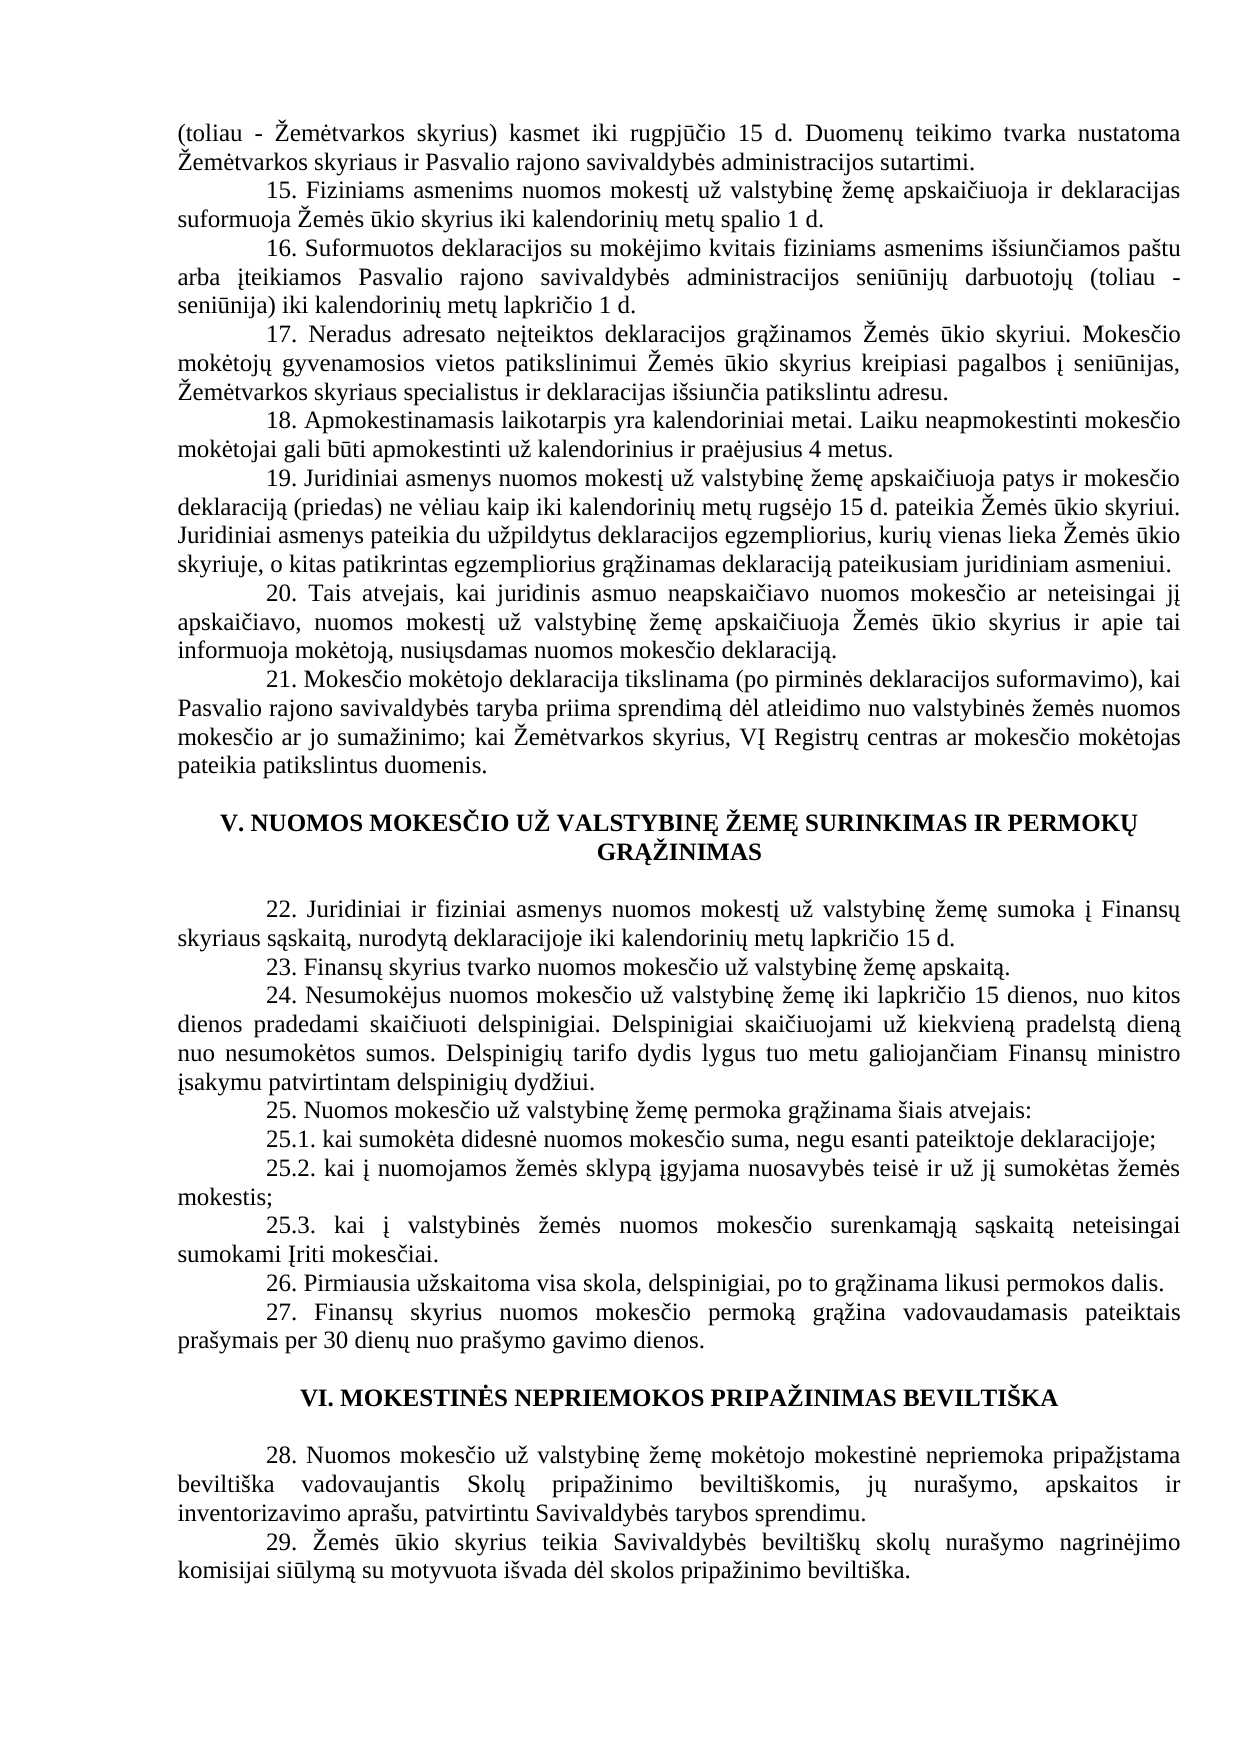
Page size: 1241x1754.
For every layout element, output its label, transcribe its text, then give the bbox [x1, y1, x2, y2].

text 25.2. kai į nuomojamos žemės sklypą įgyjama nuosavybės teisė ir už jį sumokėtas žemės mokestis; [177, 1153, 1181, 1211]
text 18. Apmokestinamasis laikotarpis yra kalendoriniai metai. Laiku neapmokestinti mokesčio mokėtojai gali būti apmokestinti už kalendorinius ir praėjusius 4 metus. [177, 406, 1181, 463]
text 16. Suformuotos deklaracijos su mokėjimo kvitais fiziniams asmenims išsiunčiamos paštu arba įteikiamos Pasvalio rajono savivaldybės administracijos seniūnijų darbuotojų (toliau - seniūnija) iki kalendorinių metų lapkričio 1 d. [177, 233, 1181, 319]
text 28. Nuomos mokesčio už valstybinę žemę mokėtojo mokestinė nepriemoka pripažįstama beviltiška vadovaujantis Skolų pripažinimo beviltiškomis, jų nurašymo, apskaitos ir inventorizavimo aprašu, patvirtintu Savivaldybės tarybos sprendimu. [177, 1441, 1181, 1527]
text 15. Fiziniams asmenims nuomos mokestį už valstybinę žemę apskaičiuoja ir deklaracijas suformuoja Žemės ūkio skyrius iki kalendorinių metų spalio 1 d. [177, 176, 1181, 233]
text 23. Finansų skyrius tvarko nuomos mokesčio už valstybinę žemę apskaitą. [177, 952, 1181, 981]
text 29. Žemės ūkio skyrius teikia Savivaldybės beviltiškų skolų nurašymo nagrinėjimo komisijai siūlymą su motyvuota išvada dėl skolos pripažinimo beviltiška. [177, 1527, 1181, 1584]
text 27. Finansų skyrius nuomos mokesčio permoką grąžina vadovaudamasis pateiktais prašymais per 30 dienų nuo prašymo gavimo dienos. [177, 1297, 1181, 1354]
text 21. Mokesčio mokėtojo deklaracija tikslinama (po pirminės deklaracijos suformavimo), kai Pasvalio rajono savivaldybės taryba priima sprendimą dėl atleidimo nuo valstybinės žemės nuomos mokesčio ar jo sumažinimo; kai Žemėtvarkos skyrius, VĮ Registrų centras ar mokesčio mokėtojas pateikia patikslintus duomenis. [177, 664, 1181, 779]
text 25.1. kai sumokėta didesnė nuomos mokesčio suma, negu esanti pateiktoje deklaracijoje; [177, 1124, 1181, 1153]
text 20. Tais atvejais, kai juridinis asmuo neapskaičiavo nuomos mokesčio ar neteisingai jį apskaičiavo, nuomos mokestį už valstybinę žemę apskaičiuoja Žemės ūkio skyrius ir apie tai informuoja mokėtoją, nusiųsdamas nuomos mokesčio deklaraciją. [177, 578, 1181, 664]
text 17. Neradus adresato neįteiktos deklaracijos grąžinamos Žemės ūkio skyriui. Mokesčio mokėtojų gyvenamosios vietos patikslinimui Žemės ūkio skyrius kreipiasi pagalbos į seniūnijas, Žemėtvarkos skyriaus specialistus ir deklaracijas išsiunčia patikslintu adresu. [177, 319, 1181, 406]
text 25. Nuomos mokesčio už valstybinę žemę permoka grąžinama šiais atvejais: [177, 1096, 1181, 1124]
text (toliau - Žemėtvarkos skyrius) kasmet iki rugpjūčio 15 d. Duomenų teikimo tvarka nustatoma Žemėtvarkos skyriaus ir Pasvalio rajono savivaldybės administracijos sutartimi. [177, 118, 1181, 176]
text GRĄŽINIMAS [177, 837, 1181, 866]
text 25.3. kai į valstybinės žemės nuomos mokesčio surenkamąją sąskaitą neteisingai sumokami Įriti mokesčiai. [177, 1211, 1181, 1268]
text 19. Juridiniai asmenys nuomos mokestį už valstybinę žemę apskaičiuoja patys ir mokesčio deklaraciją (priedas) ne vėliau kaip iki kalendorinių metų rugsėjo 15 d. pateikia Žemės ūkio skyriui. Juridiniai asmenys pateikia du užpildytus deklaracijos egzempliorius, kurių vienas lieka Žemės ūkio skyriuje, o kitas patikrintas egzempliorius grąžinamas deklaraciją pateikusiam juridiniam asmeniui. [177, 463, 1181, 578]
text 26. Pirmiausia užskaitoma visa skola, delspinigiai, po to grąžinama likusi permokos dalis. [177, 1268, 1181, 1297]
text VI. MOKESTINĖS NEPRIEMOKOS PRIPAŽINIMAS BEVILTIŠKA [177, 1383, 1181, 1412]
text 22. Juridiniai ir fiziniai asmenys nuomos mokestį už valstybinę žemę sumoka į Finansų skyriaus sąskaitą, nurodytą deklaracijoje iki kalendorinių metų lapkričio 15 d. [177, 894, 1181, 952]
text V. NUOMOS MOKESČIO UŽ VALSTYBINĘ ŽEMĘ SURINKIMAS IR PERMOKŲ [177, 808, 1181, 837]
text 24. Nesumokėjus nuomos mokesčio už valstybinę žemę iki lapkričio 15 dienos, nuo kitos dienos pradedami skaičiuoti delspinigiai. Delspinigiai skaičiuojami už kiekvieną pradelstą dieną nuo nesumokėtos sumos. Delspinigių tarifo dydis lygus tuo metu galiojančiam Finansų ministro įsakymu patvirtintam delspinigių dydžiui. [177, 981, 1181, 1096]
